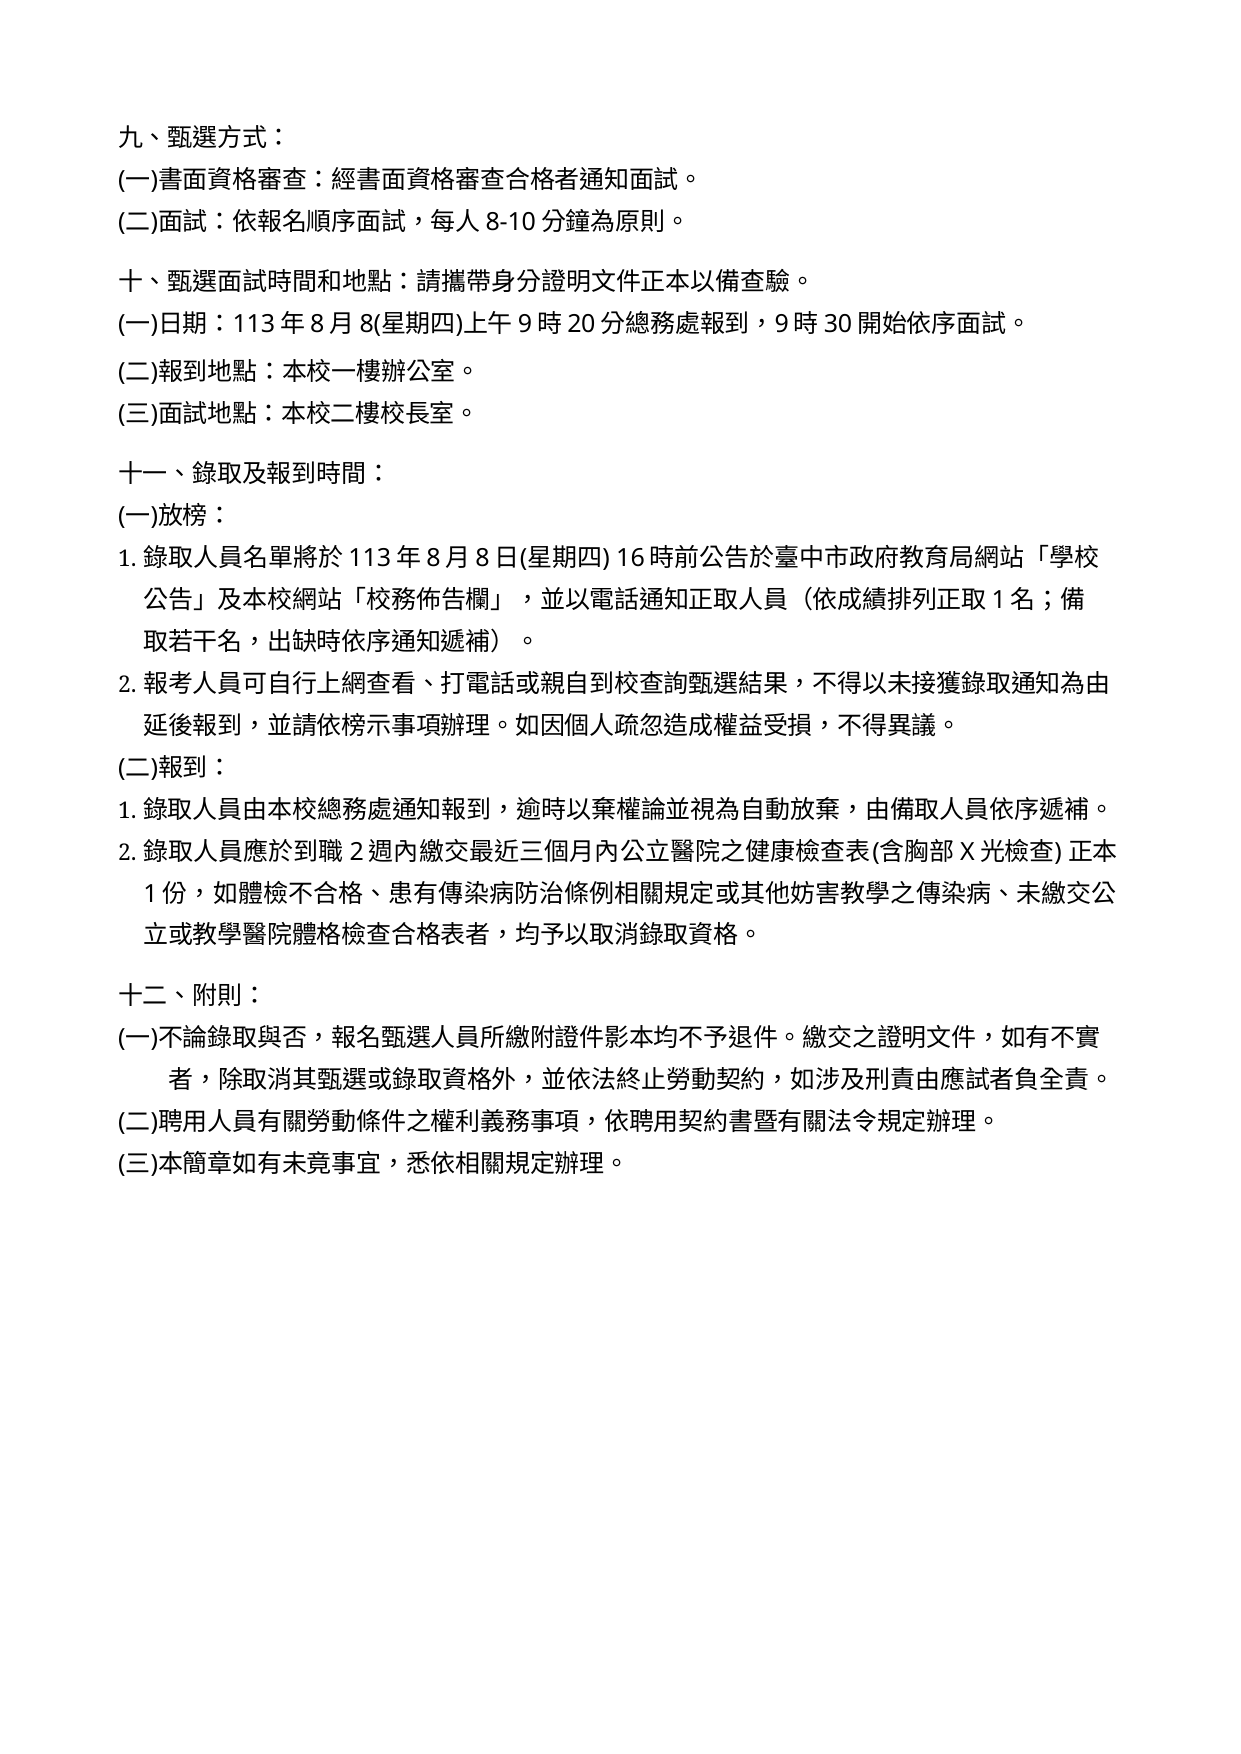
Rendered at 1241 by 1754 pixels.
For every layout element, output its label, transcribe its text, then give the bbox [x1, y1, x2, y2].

text (一)書面資格審查：經書面資格審查合格者通知面試。 (二)面試：依報名順序面試，每人8-10分鐘為原則。 [118, 159, 718, 237]
text (一)日期：113年8月8(星期四)上午9時20分總務處報到，9時30開始依序面試。 [118, 303, 1081, 340]
text (二)報到地點：本校一樓辦公室。 [118, 351, 1081, 387]
text (三)面試地點：本校二樓校長室。 [118, 393, 1134, 429]
text 九、甄選方式： [118, 117, 1134, 153]
text (一)不論錄取與否，報名甄選人員所繳附證件影本均不予退件。繳交之證明文件，如有不實者，除取消其甄選或錄取資格外，並依法終止勞動契約，如涉及刑責由應試者負全責。 [118, 1017, 1118, 1096]
list 錄取人員應於到職2週內繳交最近三個月內公立醫院之健康檢查表(含胸部X光檢查) 正本1份，如體檢不合格、患有傳染病防治條例相關規定或其他妨害教學之傳染病、未繳交公立或教學醫院體格檢查合格表者，均予以取消錄取資格。 [118, 831, 1118, 951]
list 錄取人員由本校總務處通知報到，逾時以棄權論並視為自動放棄，由備取人員依序遞補。 [118, 789, 1134, 826]
text 十、甄選面試時間和地點：請攜帶身分證明文件正本以備查驗。 [118, 262, 1134, 298]
text 十一、錄取及報到時間： (一)放榜： [118, 453, 400, 532]
text (二)聘用人員有關勞動條件之權利義務事項，依聘用契約書暨有關法令規定辦理。 (三)本簡章如有未竟事宜，悉依相關規定辦理。 [118, 1102, 1018, 1180]
text 十二、附則： [118, 976, 1134, 1012]
list 報考人員可自行上網查看、打電話或親自到校查詢甄選結果，不得以未接獲錄取通知為由延後報到，並請依榜示事項辦理。如因個人疏忽造成權益受損，不得異議。 [118, 664, 1118, 742]
list 錄取人員名單將於113年8月8日(星期四) 16時前公告於臺中市政府教育局網站「學校公告」及本校網站「校務佈告欄」，並以電話通知正取人員（依成績排列正取1名；備取若干名，出缺時依序通知遞補）。 [118, 537, 1106, 658]
text (二)報到： [118, 748, 1134, 784]
